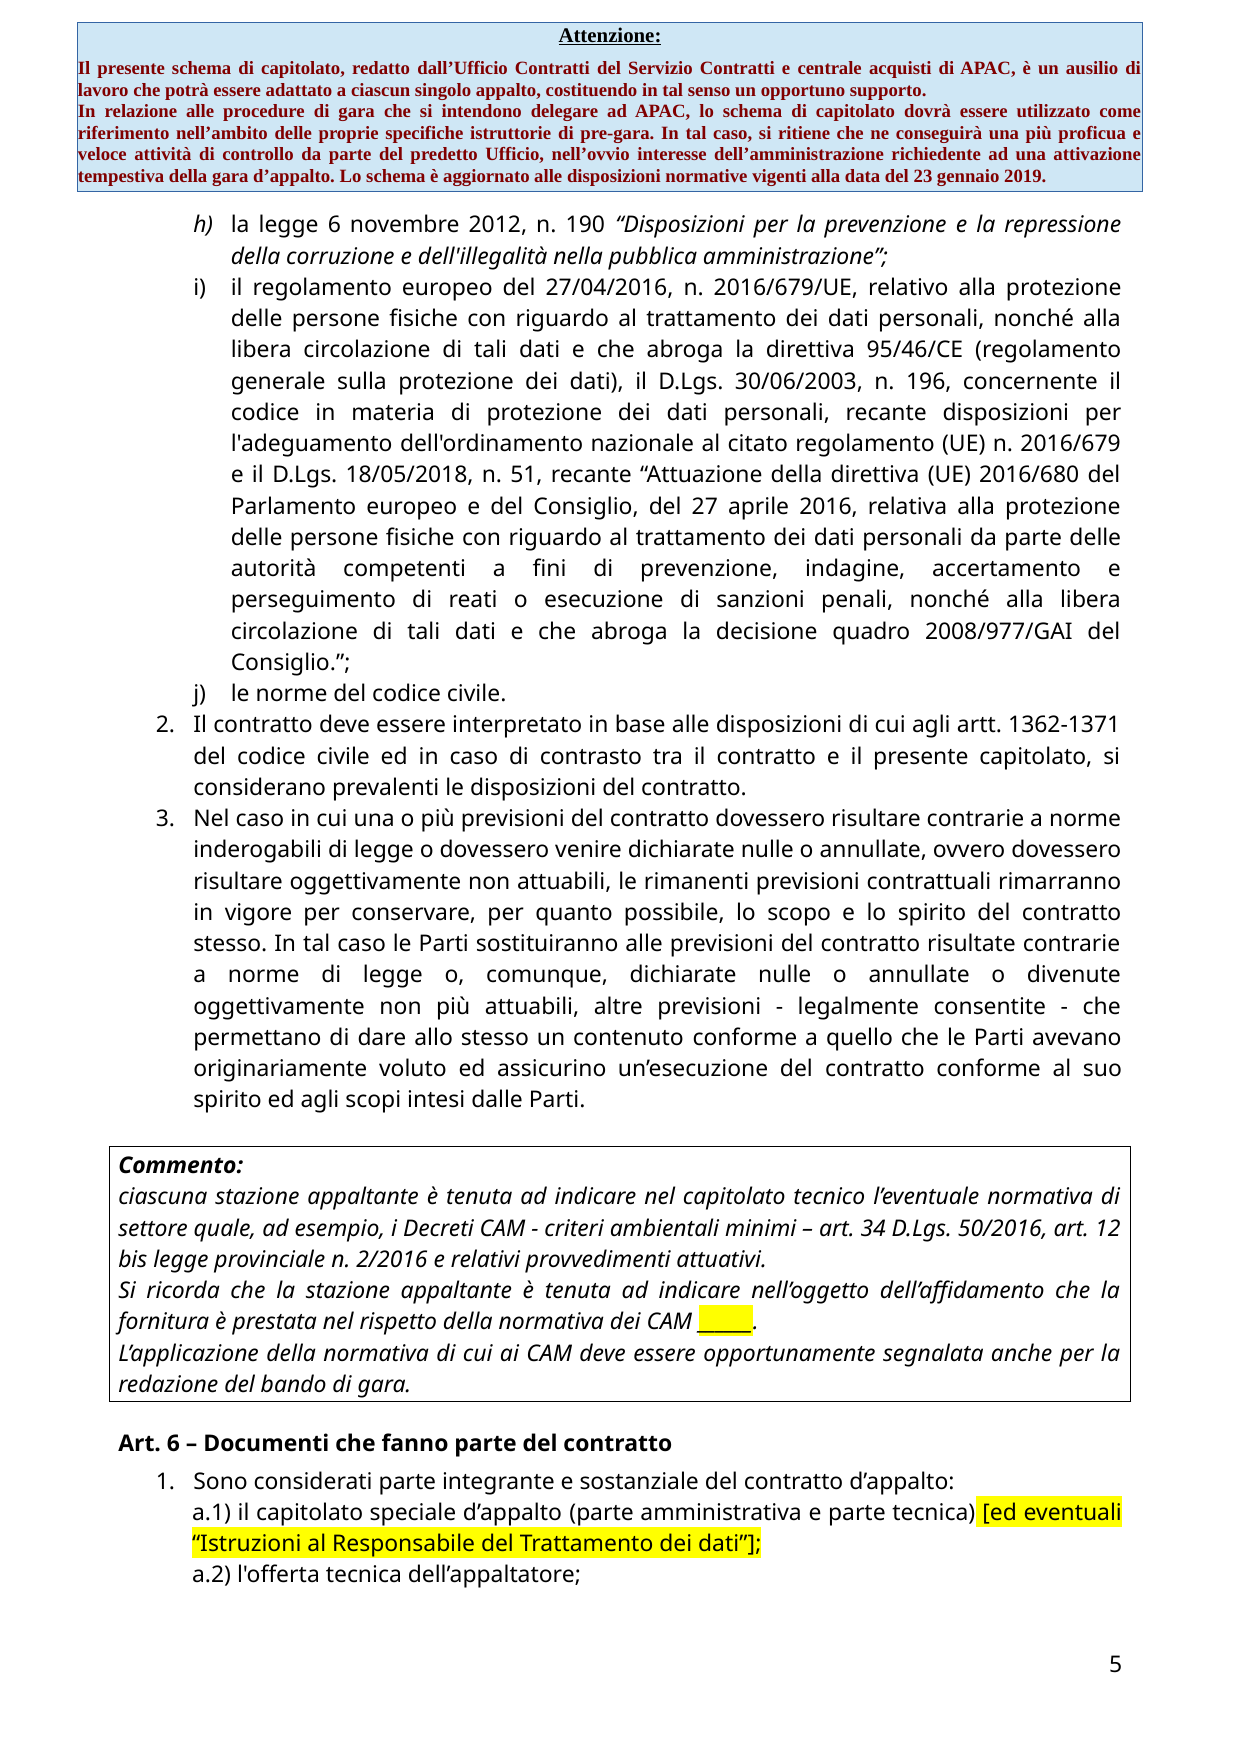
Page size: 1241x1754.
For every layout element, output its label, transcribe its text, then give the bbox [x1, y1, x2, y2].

list Nel caso in cui una o più previsioni del contratto dovessero risultare contrarie a norme inderogabili di legge o dovessero venire dichiarate nulle o annullate, ovvero dovessero risultare oggettivamente non attuabili, le rimanenti previsioni contrattuali rimarranno in vigore per conservare, per quanto possibile, lo scopo e lo spirito del contratto stesso. In tal caso le Parti sostituiranno alle previsioni del contratto risultate contrarie a norme di legge o, comunque, dichiarate nulle o annullate o divenute oggettivamente non più attuabili, altre previsioni - legalmente consentite - che permettano di dare allo stesso un contenuto conforme a quello che le Parti avevano originariamente voluto ed assicurino un’esecuzione del contratto conforme al suo spirito ed agli scopi intesi dalle Parti. [156, 802, 1122, 1114]
text a.2) l'offerta tecnica dell’appaltatore; [192, 1558, 1122, 1589]
text Si ricorda che la stazione appaltante è tenuta ad indicare nell’oggetto dell’affidamento che la fornitura è prestata nel rispetto della normativa dei CAM ______. [118, 1274, 1122, 1333]
list Sono considerati parte integrante e sostanziale del contratto d’appalto: [156, 1464, 1122, 1496]
subtitle Art. 6 – Documenti che fanno parte del contratto [118, 1427, 1122, 1458]
text L’applicazione della normativa di cui ai CAM deve essere opportunamente segnalata anche per la redazione del bando di gara. [110, 1333, 1130, 1401]
list Il contratto deve essere interpretato in base alle disposizioni di cui agli artt. 1362-1371 del codice civile ed in caso di contrasto tra il contratto e il presente capitolato, si considerano prevalenti le disposizioni del contratto. [156, 708, 1122, 802]
text a.1) il capitolato speciale d’appalto (parte amministrativa e parte tecnica) [ed eventuali “Istruzioni al Responsabile del Trattamento dei dati”]; [192, 1496, 1122, 1558]
text Commento: [110, 1147, 1130, 1180]
list le norme del codice civile. [193, 677, 1122, 708]
text ciascuna stazione appaltante è tenuta ad indicare nel capitolato tecnico l’eventuale normativa di settore quale, ad esempio, i Decreti CAM - criteri ambientali minimi – art. 34 D.Lgs. 50/2016, art. 12 bis legge provinciale n. 2/2016 e relativi provvedimenti attuativi. [118, 1180, 1122, 1274]
list la legge 6 novembre 2012, n. 190 “Disposizioni per la prevenzione e la repressione della corruzione e dell'illegalità nella pubblica amministrazione”; [193, 208, 1122, 271]
list il regolamento europeo del 27/04/2016, n. 2016/679/UE, relativo alla protezione delle persone fisiche con riguardo al trattamento dei dati personali, nonché alla libera circolazione di tali dati e che abroga la direttiva 95/46/CE (regolamento generale sulla protezione dei dati), il D.Lgs. 30/06/2003, n. 196, concernente il codice in materia di protezione dei dati personali, recante disposizioni per l'adeguamento dell'ordinamento nazionale al citato regolamento (UE) n. 2016/679 e il D.Lgs. 18/05/2018, n. 51, recante “Attuazione della direttiva (UE) 2016/680 del Parlamento europeo e del Consiglio, del 27 aprile 2016, relativa alla protezione delle persone fisiche con riguardo al trattamento dei dati personali da parte delle autorità competenti a fini di prevenzione, indagine, accertamento e perseguimento di reati o esecuzione di sanzioni penali, nonché alla libera circolazione di tali dati e che abroga la decisione quadro 2008/977/GAI del Consiglio.”; [193, 271, 1122, 677]
